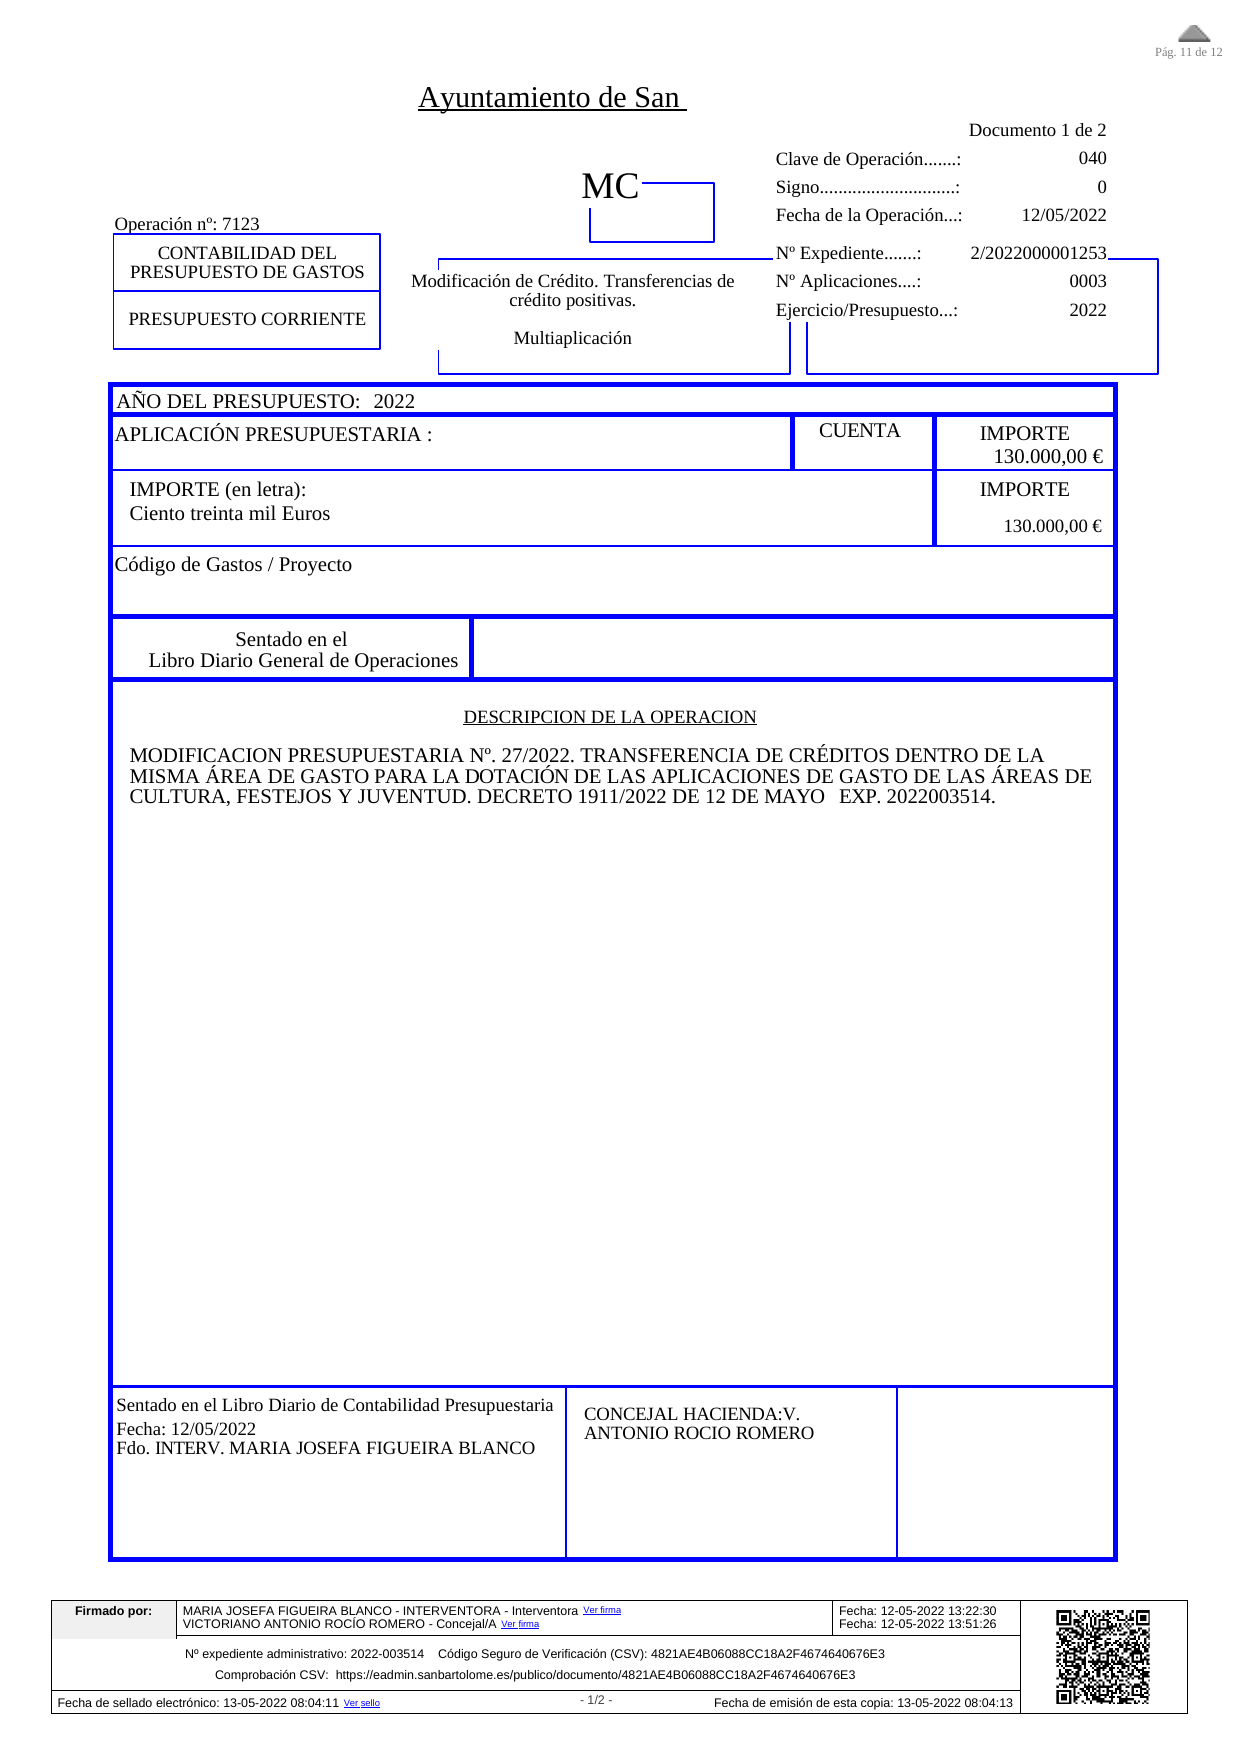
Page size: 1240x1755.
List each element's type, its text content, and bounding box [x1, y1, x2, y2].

table_cell IMPORTE (en letra): Ciento treinta mil Euros [113, 471, 932, 544]
table_cell [474, 619, 1113, 677]
table_cell [898, 1388, 1113, 1557]
table_cell DESCRIPCION DE LA OPERACION MODIFICACION PRESUPUESTARIA Nº. 27/2022. TRANSFERENCIA DE CRÉDITOS DENTRO DE LA MISMA ÁREA DE GASTO PARA LA DOTACIÓN DE LAS APLICACIONES DE GASTO DE LAS ÁREAS DE CULTURA, FESTEJOS Y JUVENTUD. DECRETO 1911/2022 DE 12 DE MAYO EXP. 2022003514. [113, 682, 1113, 1385]
table_header Fecha: 12-05-2022 13:22:30 Fecha: 12-05-2022 13:51:26 [833, 1601, 1020, 1635]
table_cell Fecha de sellado electrónico: 13-05-2022 08:04:11 Ver sello - 1/2 - Fecha de emisión de esta copia: 13-05-2022 08:04:13 [52, 1691, 1020, 1713]
table_header AÑO DEL PRESUPUESTO: 2022 [113, 387, 1113, 412]
table_cell Sentado en el Libro Diario de Contabilidad Presupuestaria Fecha: 12/05/2022 Fdo. INTERV. MARIA JOSEFA FIGUEIRA BLANCO [113, 1388, 565, 1557]
table_cell APLICACIÓN PRESUPUESTARIA : [113, 417, 790, 469]
table_cell IMPORTE 130.000,00 € [937, 417, 1113, 469]
table_header MARIA JOSEFA FIGUEIRA BLANCO - INTERVENTORA - Interventora Ver firma VICTORIANO ANTONIO ROCÍO ROMERO - Concejal/A Ver firma [177, 1601, 832, 1635]
table_cell CUENTA [795, 417, 932, 469]
table_cell CONCEJAL HACIENDA:V. ANTONIO ROCIO ROMERO [567, 1388, 896, 1557]
table_cell Nº expediente administrativo: 2022-003514 Código Seguro de Verificación (CSV): 4821AE4B06088CC18A2F4674640676E3 Comprobación CSV: https://eadmin.sanbartolome.es/publico/documento/4821AE4B06088CC18A2F4674640676E3 [52, 1636, 1020, 1689]
table_cell IMPORTE 130.000,00 € [937, 471, 1113, 544]
table_header [1021, 1601, 1187, 1713]
picture [1056, 1610, 1150, 1704]
table_cell Código de Gastos / Proyecto [113, 547, 1113, 614]
table_header Firmado por: [52, 1601, 176, 1635]
picture [1177, 25, 1211, 42]
table_cell Sentado en el Libro Diario General de Operaciones [113, 619, 469, 677]
